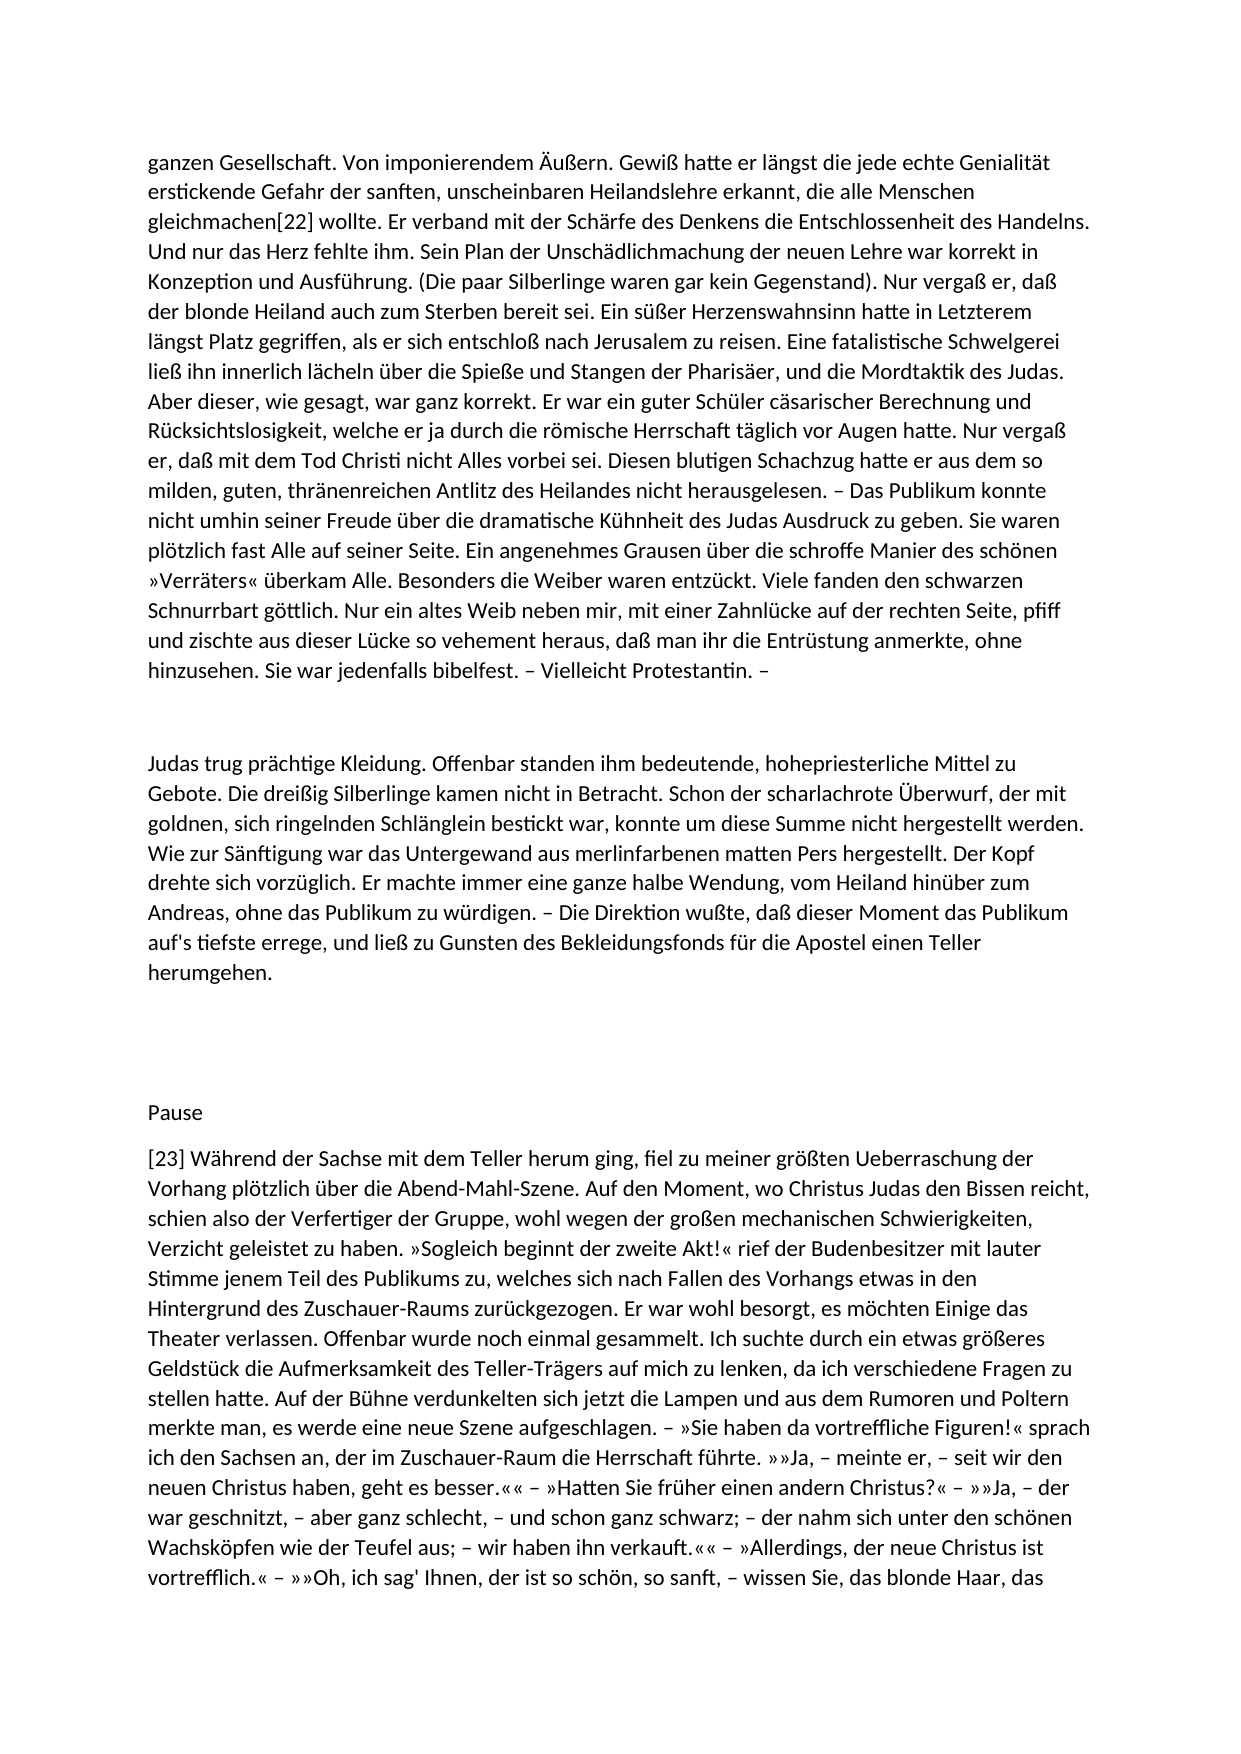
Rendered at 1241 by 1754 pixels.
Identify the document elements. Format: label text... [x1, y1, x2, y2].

text Judas trug prächtige Kleidung. Offenbar standen ihm bedeutende, hohepriesterliche Mittel zu Gebote. Die dreißig Silberlinge kamen nicht in Betracht. Schon der scharlachrote Überwurf, der mit goldnen, sich ringelnden Schlänglein bestickt war, konnte um diese Summe nicht hergestellt werden. Wie zur Sänftigung war das Untergewand aus merlinfarbenen matten Pers hergestellt. Der Kopf drehte sich vorzüglich. Er machte immer eine ganze halbe Wendung, vom Heiland hinüber zum Andreas, ohne das Publikum zu würdigen. – Die Direktion wußte, daß dieser Moment das Publikum auf's tiefste errege, und ließ zu Gunsten des Bekleidungsfonds für die Apostel einen Teller herumgehen. [148, 749, 1093, 986]
text Pause [148, 1098, 1093, 1126]
text [23] Während der Sachse mit dem Teller herum ging, fiel zu meiner größten Ueberraschung der Vorhang plötzlich über die Abend-Mahl-Szene. Auf den Moment, wo Christus Judas den Bissen reicht, schien also der Verfertiger der Gruppe, wohl wegen der großen mechanischen Schwierigkeiten, Verzicht geleistet zu haben. »Sogleich beginnt der zweite Akt!« rief der Budenbesitzer mit lauter Stimme jenem Teil des Publikums zu, welches sich nach Fallen des Vorhangs etwas in den Hintergrund des Zuschauer-Raums zurückgezogen. Er war wohl besorgt, es möchten Einige das Theater verlassen. Offenbar wurde noch einmal gesammelt. Ich suchte durch ein etwas größeres Geldstück die Aufmerksamkeit des Teller-Trägers auf mich zu lenken, da ich verschiedene Fragen zu stellen hatte. Auf der Bühne verdunkelten sich jetzt die Lampen und aus dem Rumoren und Poltern merkte man, es werde eine neue Szene aufgeschlagen. – »Sie haben da vortreffliche Figuren!« sprach ich den Sachsen an, der im Zuschauer-Raum die Herrschaft führte. »»Ja, – meinte er, – seit wir den neuen Christus haben, geht es besser.«« – »Hatten Sie früher einen andern Christus?« – »»Ja, – der war geschnitzt, – aber ganz schlecht, – und schon ganz schwarz; – der nahm sich unter den schönen Wachsköpfen wie der Teufel aus; – wir haben ihn verkauft.«« – »Allerdings, der neue Christus ist vortrefflich.« – »»Oh, ich sag' Ihnen, der ist so schön, so sanft, – wissen Sie, das blonde Haar, das [148, 1144, 1093, 1591]
text ganzen Gesellschaft. Von imponierendem Äußern. Gewiß hatte er längst die jede echte Genialität erstickende Gefahr der sanften, unscheinbaren Heilandslehre erkannt, die alle Menschen gleichmachen[22] wollte. Er verband mit der Schärfe des Denkens die Entschlossenheit des Handelns. Und nur das Herz fehlte ihm. Sein Plan der Unschädlichmachung der neuen Lehre war korrekt in Konzeption und Ausführung. (Die paar Silberlinge waren gar kein Gegenstand). Nur vergaß er, daß der blonde Heiland auch zum Sterben bereit sei. Ein süßer Herzenswahnsinn hatte in Letzterem längst Platz gegriffen, als er sich entschloß nach Jerusalem zu reisen. Eine fatalistische Schwelgerei ließ ihn innerlich lächeln über die Spieße und Stangen der Pharisäer, und die Mordtaktik des Judas. Aber dieser, wie gesagt, war ganz korrekt. Er war ein guter Schüler cäsarischer Berechnung und Rücksichtslosigkeit, welche er ja durch die römische Herrschaft täglich vor Augen hatte. Nur vergaß er, daß mit dem Tod Christi nicht Alles vorbei sei. Diesen blutigen Schachzug hatte er aus dem so milden, guten, thränenreichen Antlitz des Heilandes nicht herausgelesen. – Das Publikum konnte nicht umhin seiner Freude über die dramatische Kühnheit des Judas Ausdruck zu geben. Sie waren plötzlich fast Alle auf seiner Seite. Ein angenehmes Grausen über die schroffe Manier des schönen »Verräters« überkam Alle. Besonders die Weiber waren entzückt. Viele fanden den schwarzen Schnurrbart göttlich. Nur ein altes Weib neben mir, mit einer Zahnlücke auf der rechten Seite, pfiff und zischte aus dieser Lücke so vehement heraus, daß man ihr die Entrüstung anmerkte, ohne hinzusehen. Sie war jedenfalls bibelfest. – Vielleicht Protestantin. – [148, 148, 1093, 684]
